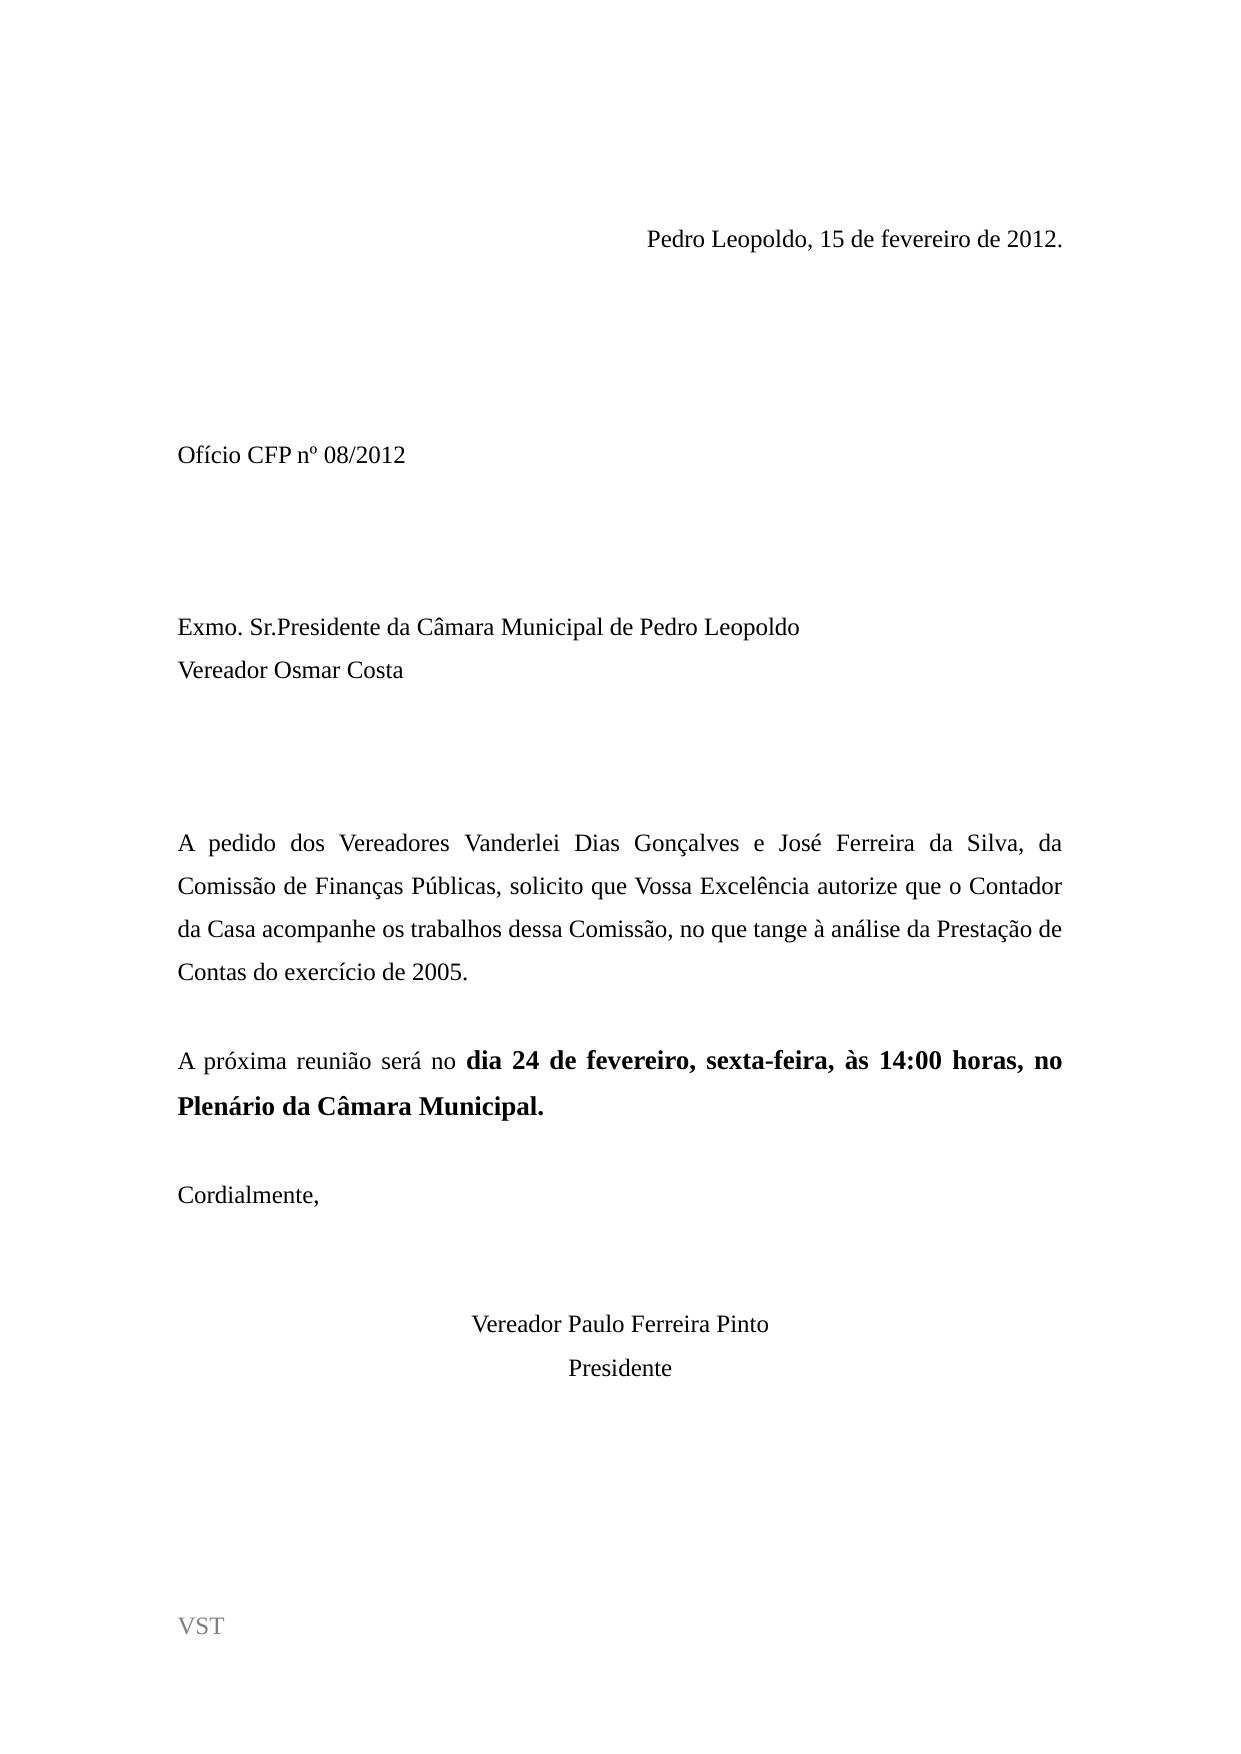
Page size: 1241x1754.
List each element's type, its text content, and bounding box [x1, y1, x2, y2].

text Cordialmente, [177, 1180, 1063, 1209]
text Exmo. Sr.Presidente da Câmara Municipal de Pedro Leopoldo [177, 612, 1063, 641]
text A próxima reunião será no dia 24 de fevereiro, sexta-feira, às 14:00 horas, no Plenário da Câmara Municipal. [177, 1044, 1063, 1122]
text Vereador Paulo Ferreira Pinto [177, 1309, 1063, 1338]
text A pedido dos Vereadores Vanderlei Dias Gonçalves e José Ferreira da Silva, da Comissão de Finanças Públicas, solicito que Vossa Excelência autorize que o Contador da Casa acompanhe os trabalhos dessa Comissão, no que tange à análise da Prestação de Contas do exercício de 2005. [177, 828, 1063, 986]
text Presidente [177, 1353, 1063, 1381]
text VST [177, 1611, 1063, 1640]
text Vereador Osmar Costa [177, 656, 1063, 684]
text Pedro Leopoldo, 15 de fevereiro de 2012. [177, 224, 1063, 253]
text Ofício CFP nº 08/2012 [177, 440, 1063, 469]
